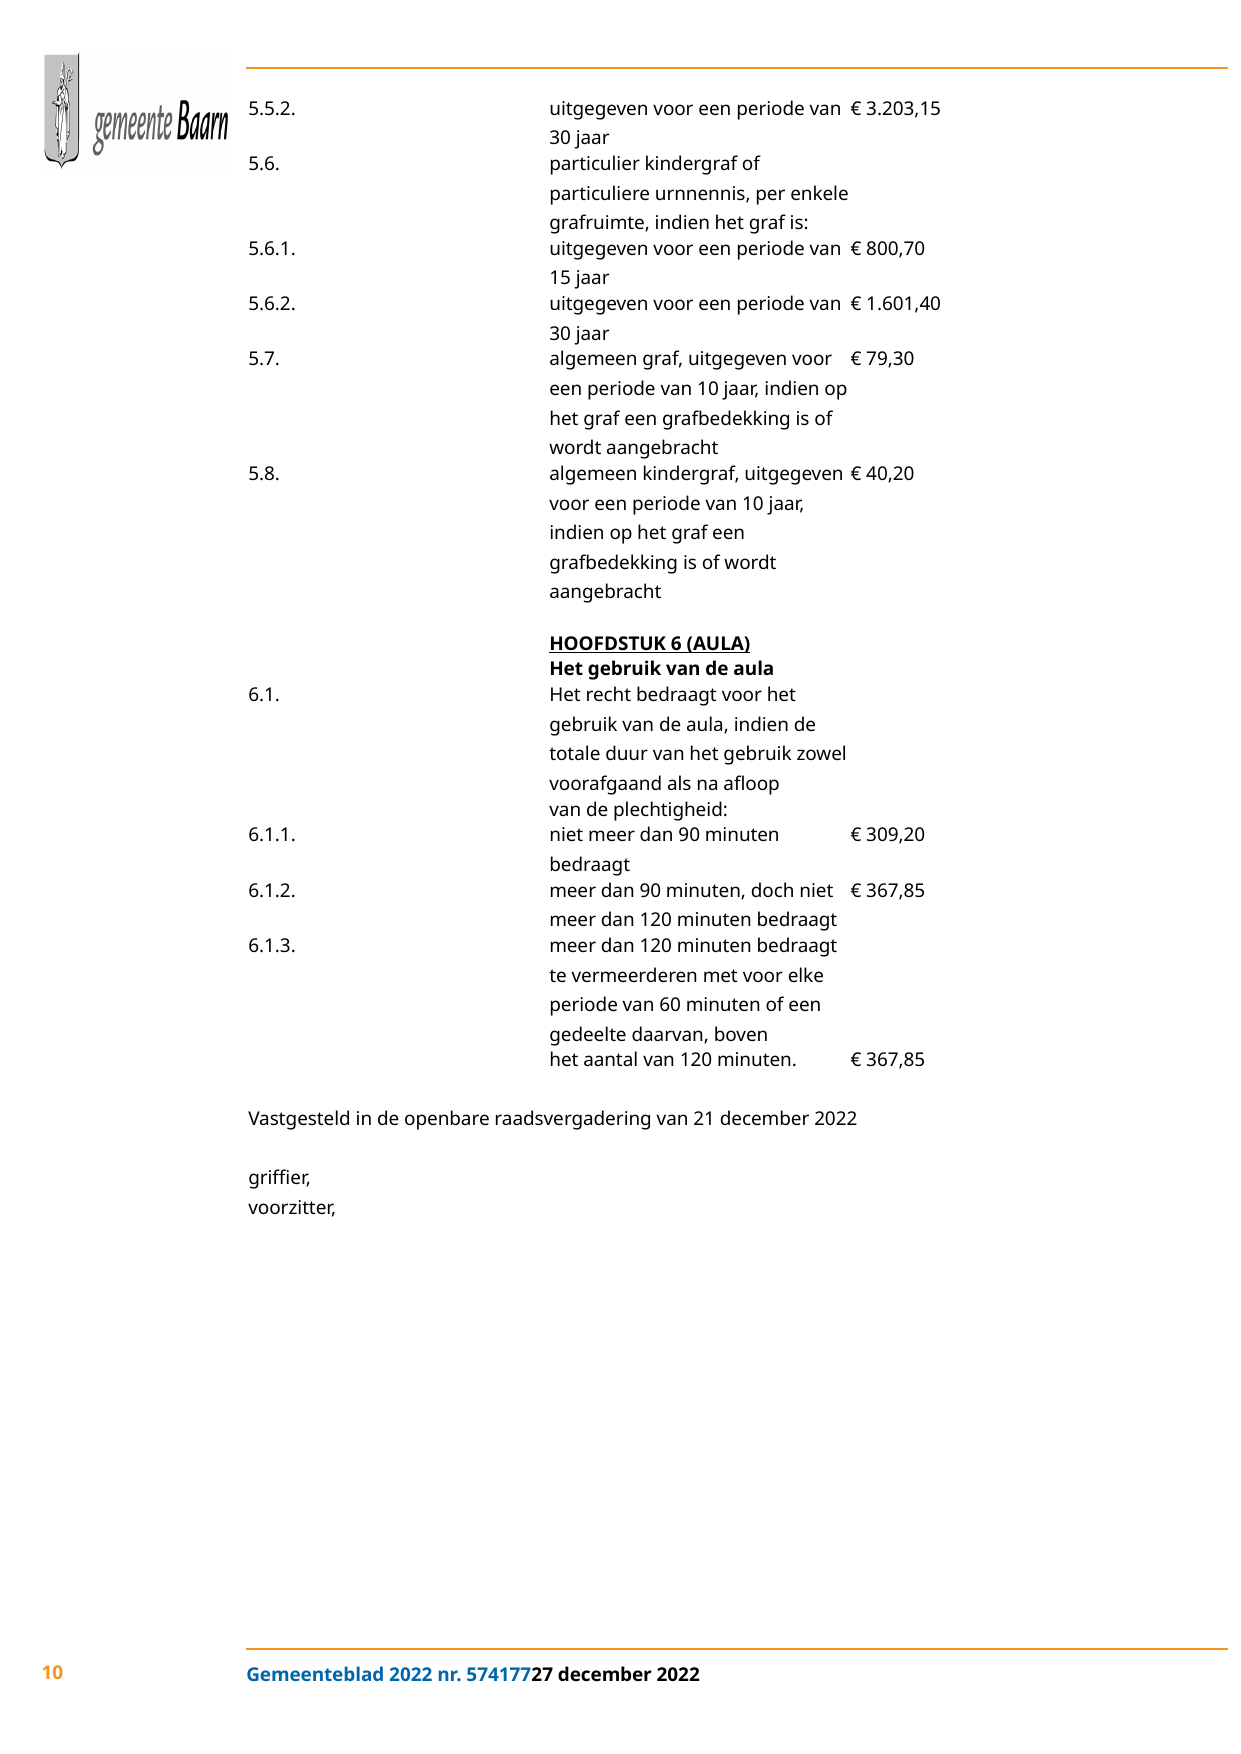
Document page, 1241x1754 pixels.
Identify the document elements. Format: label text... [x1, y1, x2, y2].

table_cell Het gebruik van de aula [549, 656, 850, 681]
table_cell 6.1.3. [248, 932, 549, 1047]
table_cell [850, 656, 1152, 681]
table_cell [248, 630, 549, 656]
table_cell meer dan 120 minuten bedraagt te vermeerderen met voor elke periode van 60 minuten of een gedeelte daarvan, boven [549, 932, 850, 1047]
table_cell € 800,70 [850, 235, 1152, 290]
table_cell meer dan 90 minuten, doch niet meer dan 120 minuten bedraagt [549, 877, 850, 932]
table_cell 5.5.2. [248, 95, 549, 150]
table_cell HOOFDSTUK 6 (AULA) [549, 630, 850, 656]
table_cell 5.6.2. [248, 290, 549, 346]
table_cell 5.7. [248, 346, 549, 460]
table_cell 6.1.1. [248, 822, 549, 877]
table_cell 6.1.2. [248, 877, 549, 932]
table_cell [850, 630, 1152, 656]
table_cell [549, 604, 850, 630]
table_cell van de plechtigheid: [549, 796, 850, 822]
table_cell [850, 150, 1152, 235]
table_cell [248, 796, 549, 822]
text Vastgesteld in de openbare raadsvergadering van 21 december 2022 [248, 1105, 1152, 1131]
table_cell algemeen kindergraf, uitgegeven voor een periode van 10 jaar, indien op het graf een grafbedekking is of wordt aangebracht [549, 460, 850, 604]
table_cell [850, 604, 1152, 630]
table_cell 5.6. [248, 150, 549, 235]
table_cell niet meer dan 90 minuten bedraagt [549, 822, 850, 877]
table_cell Het recht bedraagt voor het gebruik van de aula, indien de totale duur van het gebruik zowel voorafgaand als na afloop [549, 681, 850, 796]
table_cell € 367,85 [850, 877, 1152, 932]
table_cell [850, 681, 1152, 796]
table_cell uitgegeven voor een periode van 15 jaar [549, 235, 850, 290]
table_cell [850, 796, 1152, 822]
table_cell € 309,20 [850, 822, 1152, 877]
table_cell € 3.203,15 [850, 95, 1152, 150]
table_cell 5.8. [248, 460, 549, 604]
table_cell [248, 1047, 549, 1072]
text griffier, [248, 1164, 1152, 1190]
table_cell [248, 604, 549, 630]
text voorzitter, [248, 1194, 1152, 1220]
table_cell 6.1. [248, 681, 549, 796]
table_cell € 79,30 [850, 346, 1152, 460]
table_cell het aantal van 120 minuten. [549, 1047, 850, 1072]
table_cell [248, 656, 549, 681]
table_cell particulier kindergraf of particuliere urnnennis, per enkele grafruimte, indien het graf is: [549, 150, 850, 235]
table_cell uitgegeven voor een periode van 30 jaar [549, 290, 850, 346]
table_cell uitgegeven voor een periode van 30 jaar [549, 95, 850, 150]
table_cell [850, 932, 1152, 1047]
picture [41, 47, 231, 172]
table_cell algemeen graf, uitgegeven voor een periode van 10 jaar, indien op het graf een grafbedekking is of wordt aangebracht [549, 346, 850, 460]
table_cell € 367,85 [850, 1047, 1152, 1072]
table_cell € 1.601,40 [850, 290, 1152, 346]
table_cell 5.6.1. [248, 235, 549, 290]
table_cell € 40,20 [850, 460, 1152, 604]
